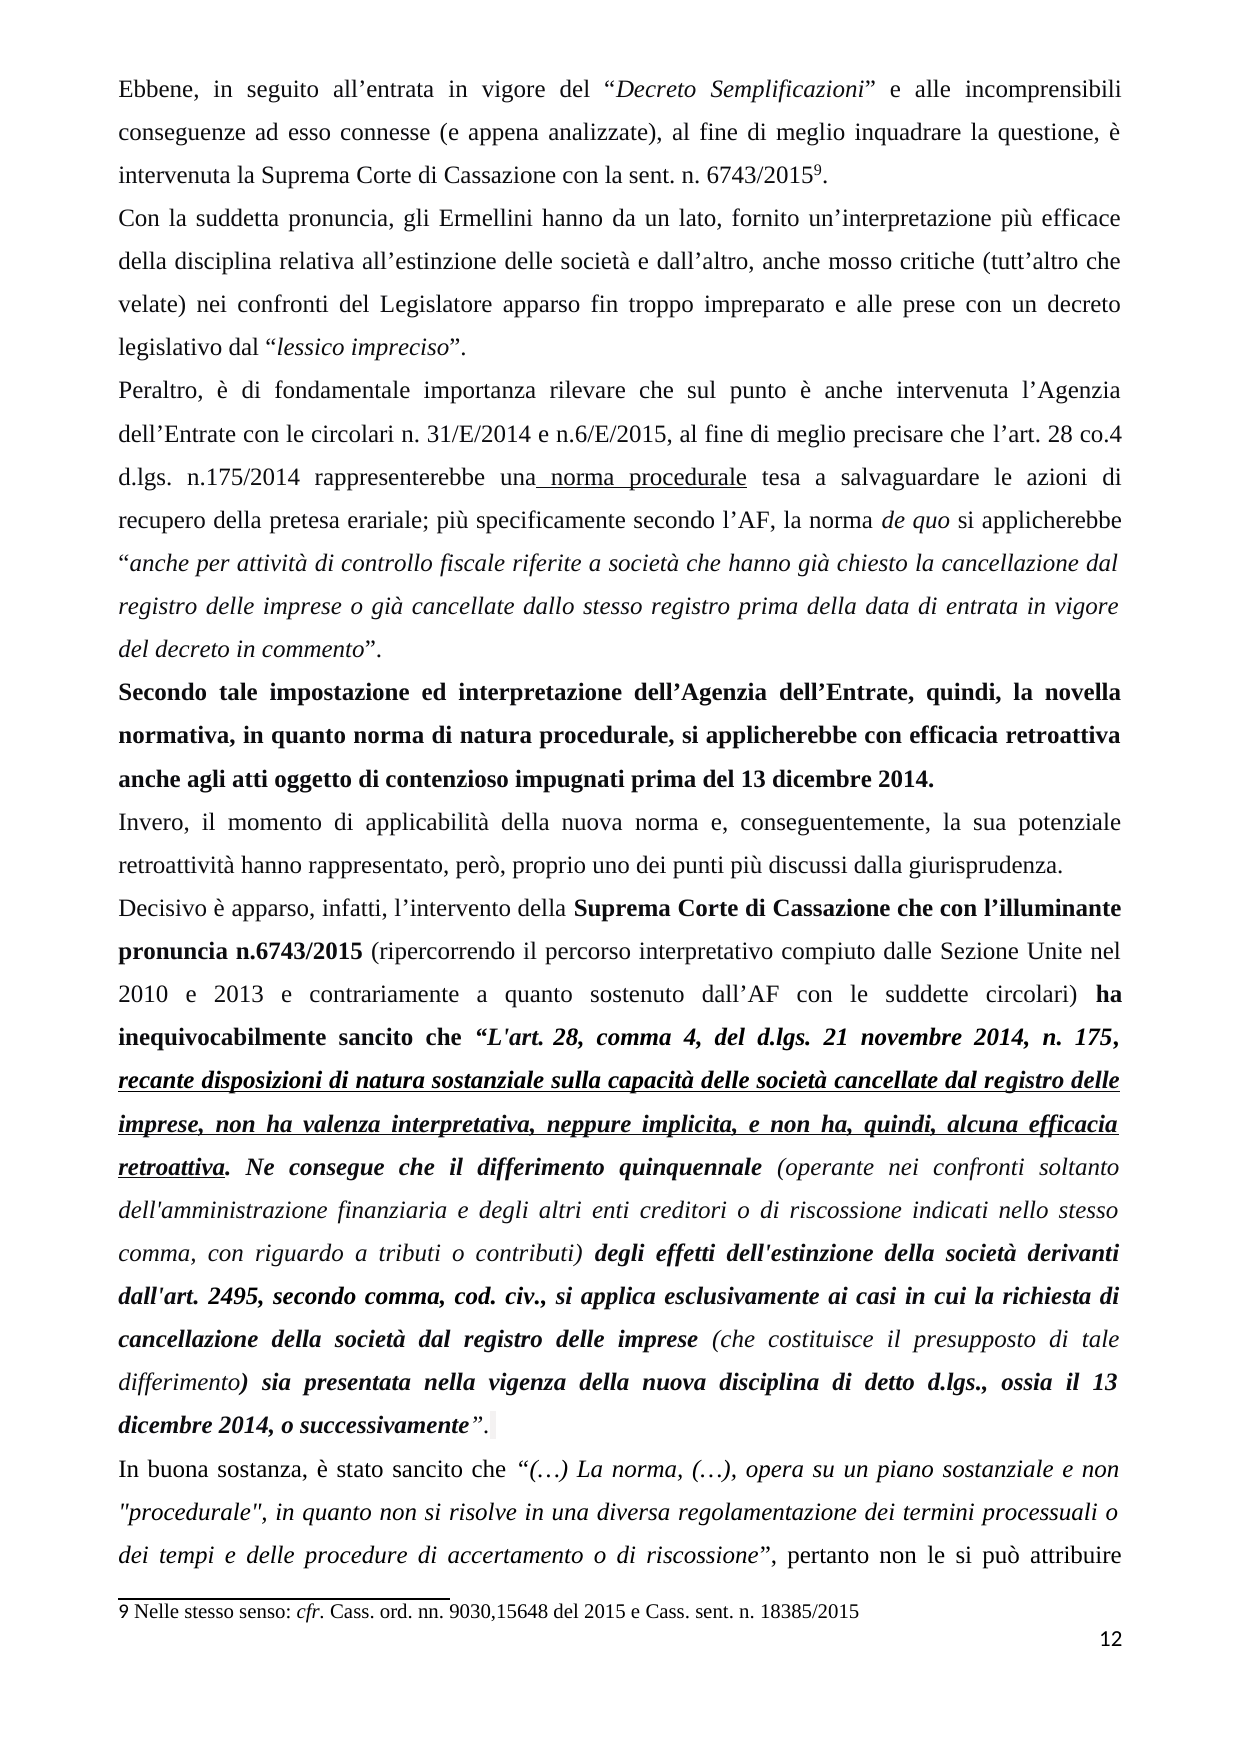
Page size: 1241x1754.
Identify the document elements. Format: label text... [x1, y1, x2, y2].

text Nelle stesso senso: cfr. Cass. ord. nn. 9030,15648 del 2015 e Cass. sent. n. 18385/2015 [118, 1599, 1122, 1624]
text In buona sostanza, è stato sancito che “(…) La norma, (…), opera su un piano sostanziale e non "procedurale", in quanto non si risolve in una diversa regolamentazione dei termini processuali o dei tempi e delle procedure di accertamento o di riscossione”, pertanto non le si può attribuire [118, 1454, 1122, 1569]
text Secondo tale impostazione ed interpretazione dell’Agenzia dell’Entrate, quindi, la novella normativa, in quanto norma di natura procedurale, si applicherebbe con efficacia retroattiva anche agli atti oggetto di contenzioso impugnati prima del 13 dicembre 2014. [118, 677, 1122, 792]
text Decisivo è apparso, infatti, l’intervento della Suprema Corte di Cassazione che con l’illuminante pronuncia n.6743/2015 (ripercorrendo il percorso interpretativo compiuto dalle Sezione Unite nel 2010 e 2013 e contrariamente a quanto sostenuto dall’AF con le suddette circolari) ha inequivocabilmente sancito che “L'art. 28, comma 4, del d.lgs. 21 novembre 2014, n. 175, recante disposizioni di natura sostanziale sulla capacità delle società cancellate dal registro delle imprese, non ha valenza interpretativa, neppure implicita, e non ha, quindi, alcuna efficacia retroattiva. Ne consegue che il differimento quinquennale (operante nei confronti soltanto dell'amministrazione finanziaria e degli altri enti creditori o di riscossione indicati nello stesso comma, con riguardo a tributi o contributi) degli effetti dell'estinzione della società derivanti dall'art. 2495, secondo comma, cod. civ., si applica esclusivamente ai casi in cui la richiesta di cancellazione della società dal registro delle imprese (che costituisce il presupposto di tale differimento) sia presentata nella vigenza della nuova disciplina di detto d.lgs., ossia il 13 dicembre 2014, o successivamente”. [118, 893, 1122, 1439]
text Peraltro, è di fondamentale importanza rilevare che sul punto è anche intervenuta l’Agenzia dell’Entrate con le circolari n. 31/E/2014 e n.6/E/2015, al fine di meglio precisare che l’art. 28 co.4 d.lgs. n.175/2014 rappresenterebbe una norma procedurale tesa a salvaguardare le azioni di recupero della pretesa erariale; più specificamente secondo l’AF, la norma de quo si applicherebbe “anche per attività di controllo fiscale riferite a società che hanno già chiesto la cancellazione dal registro delle imprese o già cancellate dallo stesso registro prima della data di entrata in vigore del decreto in commento”. [118, 376, 1122, 663]
text Ebbene, in seguito all’entrata in vigore del “Decreto Semplificazioni” e alle incomprensibili conseguenze ad esso connesse (e appena analizzate), al fine di meglio inquadrare la questione, è intervenuta la Suprema Corte di Cassazione con la sent. n. 6743/2015. [118, 74, 1122, 189]
text Con la suddetta pronuncia, gli Ermellini hanno da un lato, fornito un’interpretazione più efficace della disciplina relativa all’estinzione delle società e dall’altro, anche mosso critiche (tutt’altro che velate) nei confronti del Legislatore apparso fin troppo impreparato e alle prese con un decreto legislativo dal “lessico impreciso”. [118, 203, 1122, 361]
text Invero, il momento di applicabilità della nuova norma e, conseguentemente, la sua potenziale retroattività hanno rappresentato, però, proprio uno dei punti più discussi dalla giurisprudenza. [118, 807, 1122, 879]
